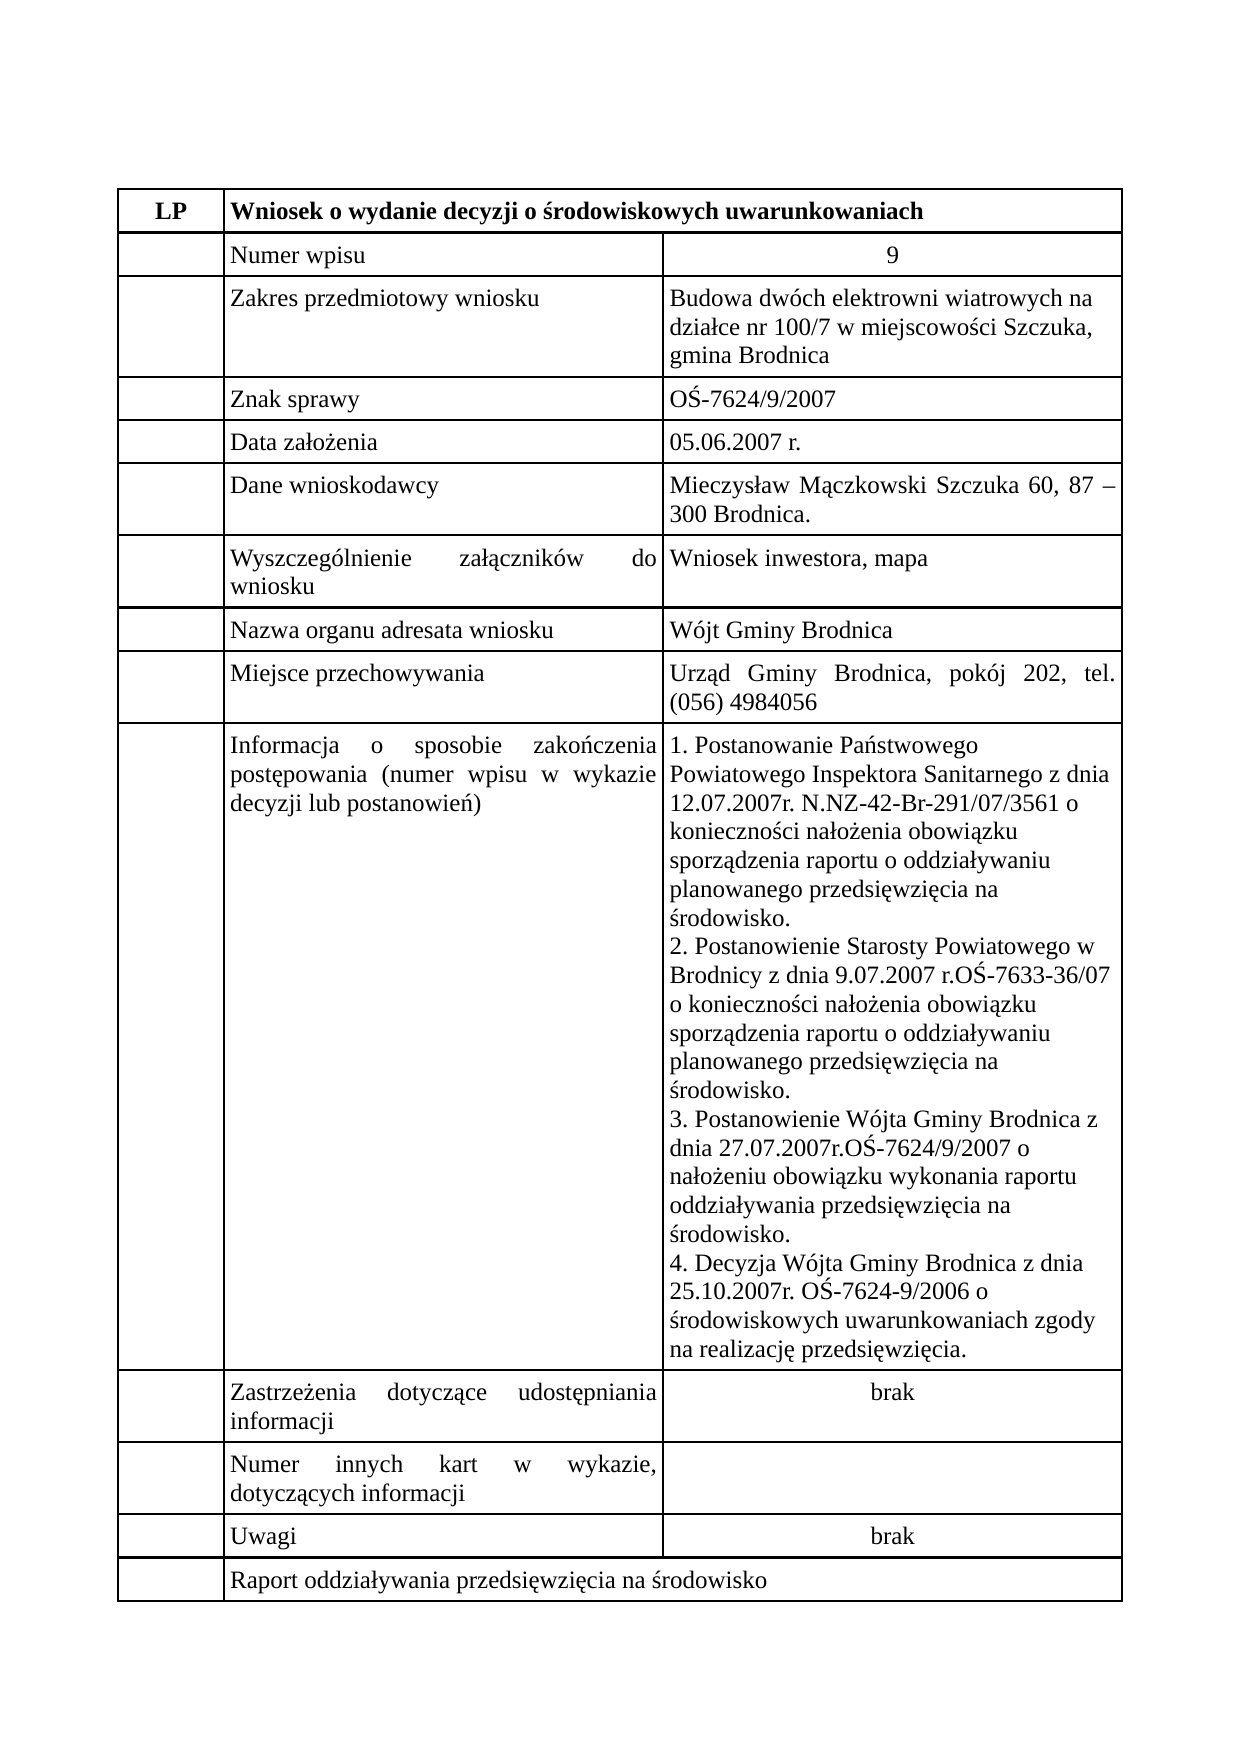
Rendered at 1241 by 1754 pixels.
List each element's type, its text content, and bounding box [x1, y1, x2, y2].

table_cell Numer wpisu [225, 234, 662, 275]
table_cell Numer innych kart w wykazie, dotyczących informacji [225, 1443, 662, 1513]
table_cell Wójt Gminy Brodnica [664, 609, 1121, 650]
table_cell [119, 277, 223, 376]
table_cell Informacja o sposobie zakończenia postępowania (numer wpisu w wykazie decyzji lub postanowień) [225, 724, 662, 1369]
table_cell brak [664, 1371, 1121, 1441]
table_cell 9 [664, 234, 1121, 275]
table_cell Wniosek inwestora, mapa [664, 536, 1121, 606]
table_cell Miejsce przechowywania [225, 652, 662, 722]
table_header Wniosek o wydanie decyzji o środowiskowych uwarunkowaniach [225, 190, 1121, 231]
table_cell OŚ-7624/9/2007 [664, 378, 1121, 419]
table_cell [119, 464, 223, 534]
table_cell 1. Postanowanie Państwowego Powiatowego Inspektora Sanitarnego z dnia 12.07.2007r. N.NZ-42-Br-291/07/3561 o konieczności nałożenia obowiązku sporządzenia raportu o oddziaływaniu planowanego przedsięwzięcia na środowisko. 2. Postanowienie Starosty Powiatowego w Brodnicy z dnia 9.07.2007 r.OŚ-7633-36/07 o konieczności nałożenia obowiązku sporządzenia raportu o oddziaływaniu planowanego przedsięwzięcia na środowisko. 3. Postanowienie Wójta Gminy Brodnica z dnia 27.07.2007r.OŚ-7624/9/2007 o nałożeniu obowiązku wykonania raportu oddziaływania przedsięwzięcia na środowisko. 4. Decyzja Wójta Gminy Brodnica z dnia 25.10.2007r. OŚ-7624-9/2006 o środowiskowych uwarunkowaniach zgody na realizację przedsięwzięcia. [664, 724, 1121, 1369]
table_cell [119, 724, 223, 1369]
table_cell [119, 609, 223, 650]
table_cell [119, 1371, 223, 1441]
table_cell [119, 378, 223, 419]
table_cell Nazwa organu adresata wniosku [225, 609, 662, 650]
table_cell Budowa dwóch elektrowni wiatrowych na działce nr 100/7 w miejscowości Szczuka, gmina Brodnica [664, 277, 1121, 376]
table_cell 05.06.2007 r. [664, 421, 1121, 462]
table_cell Raport oddziaływania przedsięwzięcia na środowisko [225, 1559, 1121, 1600]
table_cell Data założenia [225, 421, 662, 462]
table_cell Mieczysław Mączkowski Szczuka 60, 87 – 300 Brodnica. [664, 464, 1121, 534]
table_cell [119, 234, 223, 275]
table_cell brak [664, 1515, 1121, 1556]
table_cell Dane wnioskodawcy [225, 464, 662, 534]
table_cell [119, 536, 223, 606]
table_cell Znak sprawy [225, 378, 662, 419]
table_header LP [119, 190, 223, 231]
table_cell Zastrzeżenia dotyczące udostępniania informacji [225, 1371, 662, 1441]
table_cell Zakres przedmiotowy wniosku [225, 277, 662, 376]
table_cell Wyszczególnienie załączników do wniosku [225, 536, 662, 606]
table_cell [119, 421, 223, 462]
table_cell [119, 1515, 223, 1556]
table_cell [664, 1443, 1121, 1513]
table_cell Uwagi [225, 1515, 662, 1556]
table_cell [119, 1443, 223, 1513]
table_cell [119, 652, 223, 722]
table_cell Urząd Gminy Brodnica, pokój 202, tel. (056) 4984056 [664, 652, 1121, 722]
table_cell [119, 1559, 223, 1600]
